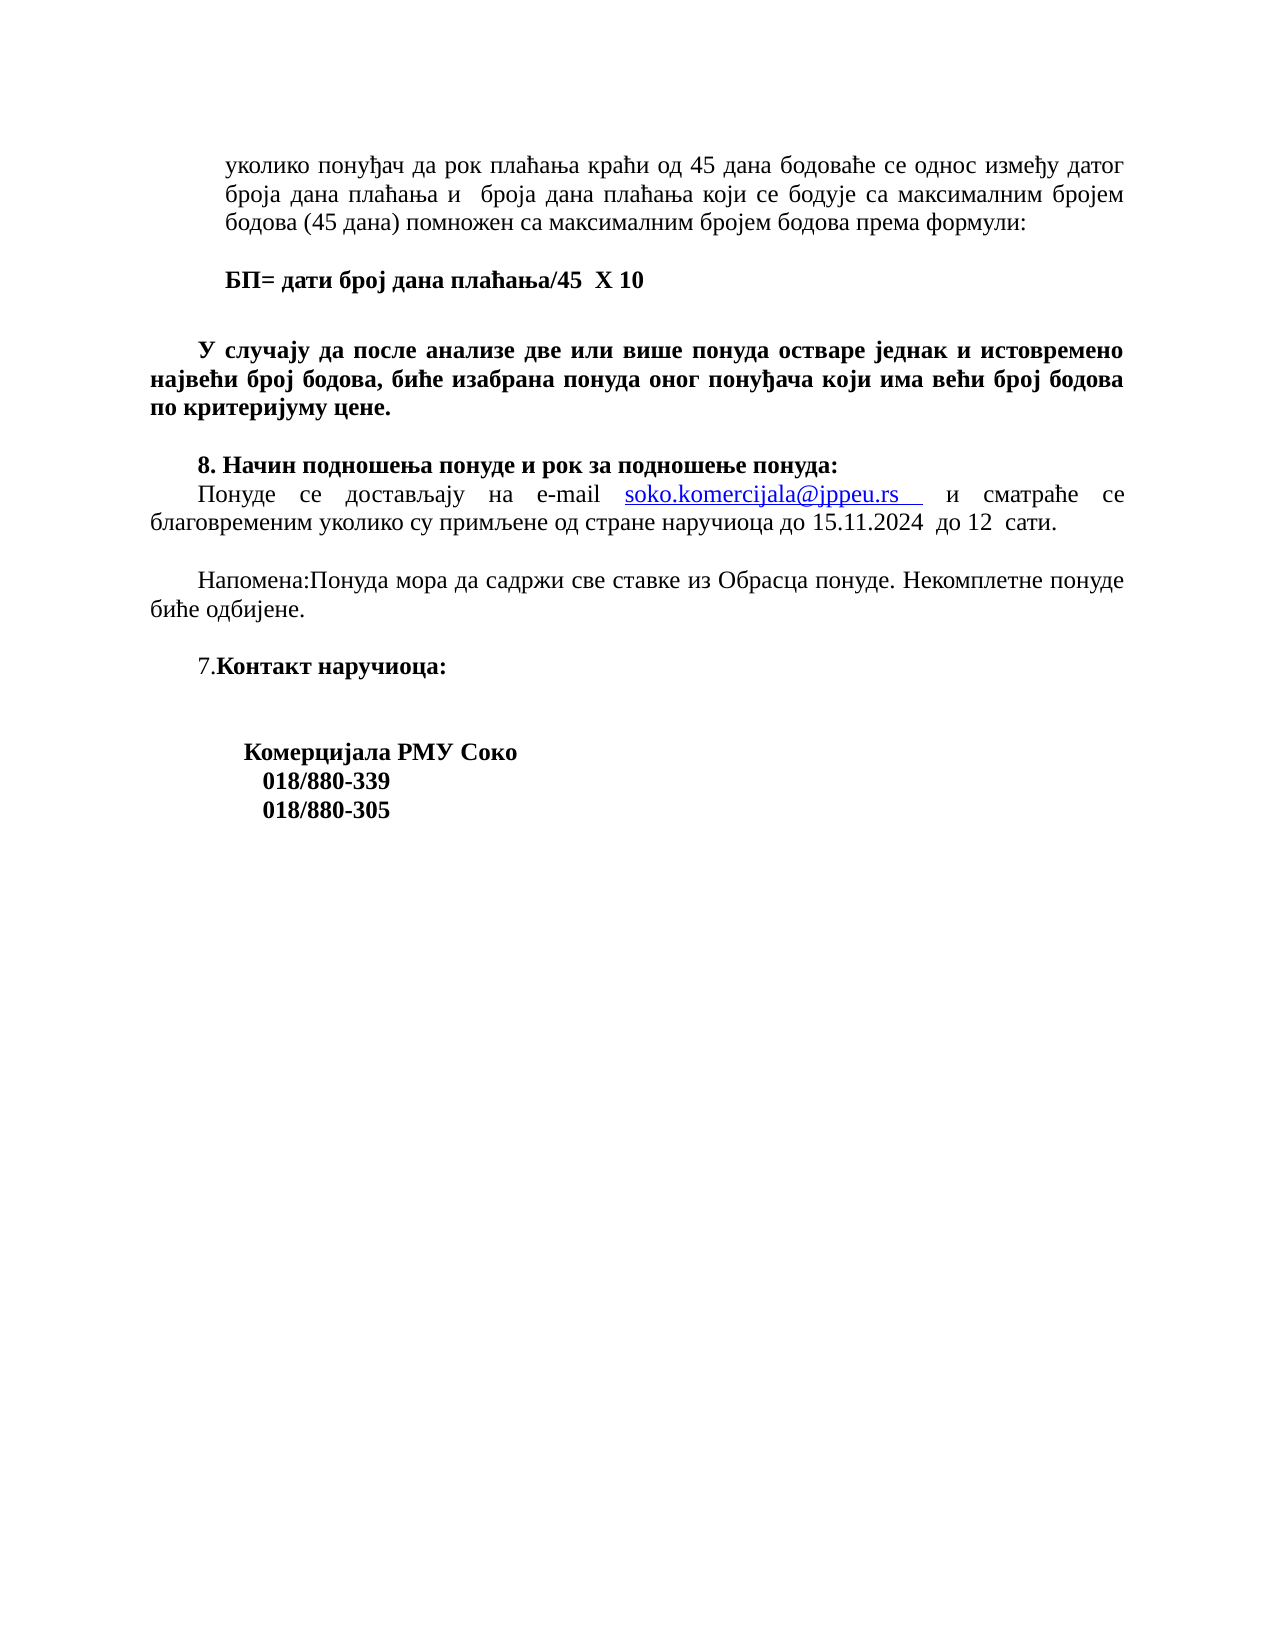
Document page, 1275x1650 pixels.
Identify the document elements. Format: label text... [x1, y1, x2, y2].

text Понуде се достављају на e-mail soko.komercijala@jppeu.rs и сматраће се благовременим уколико су примљене од стране наручиоца до 15.11.2024 до 12 сати. [150, 479, 1125, 536]
text 018/880-339 [225, 766, 1125, 795]
text уколико понуђач да рок плаћања краћи од 45 дана бодоваће се однос између датог броја дана плаћања и броја дана плаћања који се бодује са максималним бројем бодова (45 дана) помножен са максималним бројем бодова према формули: [225, 150, 1125, 236]
text БП= дати број дана плаћања/45 X 10 [225, 265, 1125, 294]
text У случају да после анализе две или више понуда остваре једнак и истовремено највећи број бодова, биће изабрана понуда оног понуђача који има већи број бодова по критеријуму цене. [150, 335, 1125, 421]
text 018/880-305 [225, 795, 1125, 824]
text Комерцијала РМУ Соко [225, 737, 1125, 766]
text 8. Начин подношења понуде и рок за подношење понуда: [150, 450, 1125, 479]
list Контакт наручиоца: [150, 651, 1125, 680]
text Напомена:Понуда мора да садржи све ставке из Обрасца понуде. Некомплетне понуде биће одбијене. [150, 565, 1125, 622]
